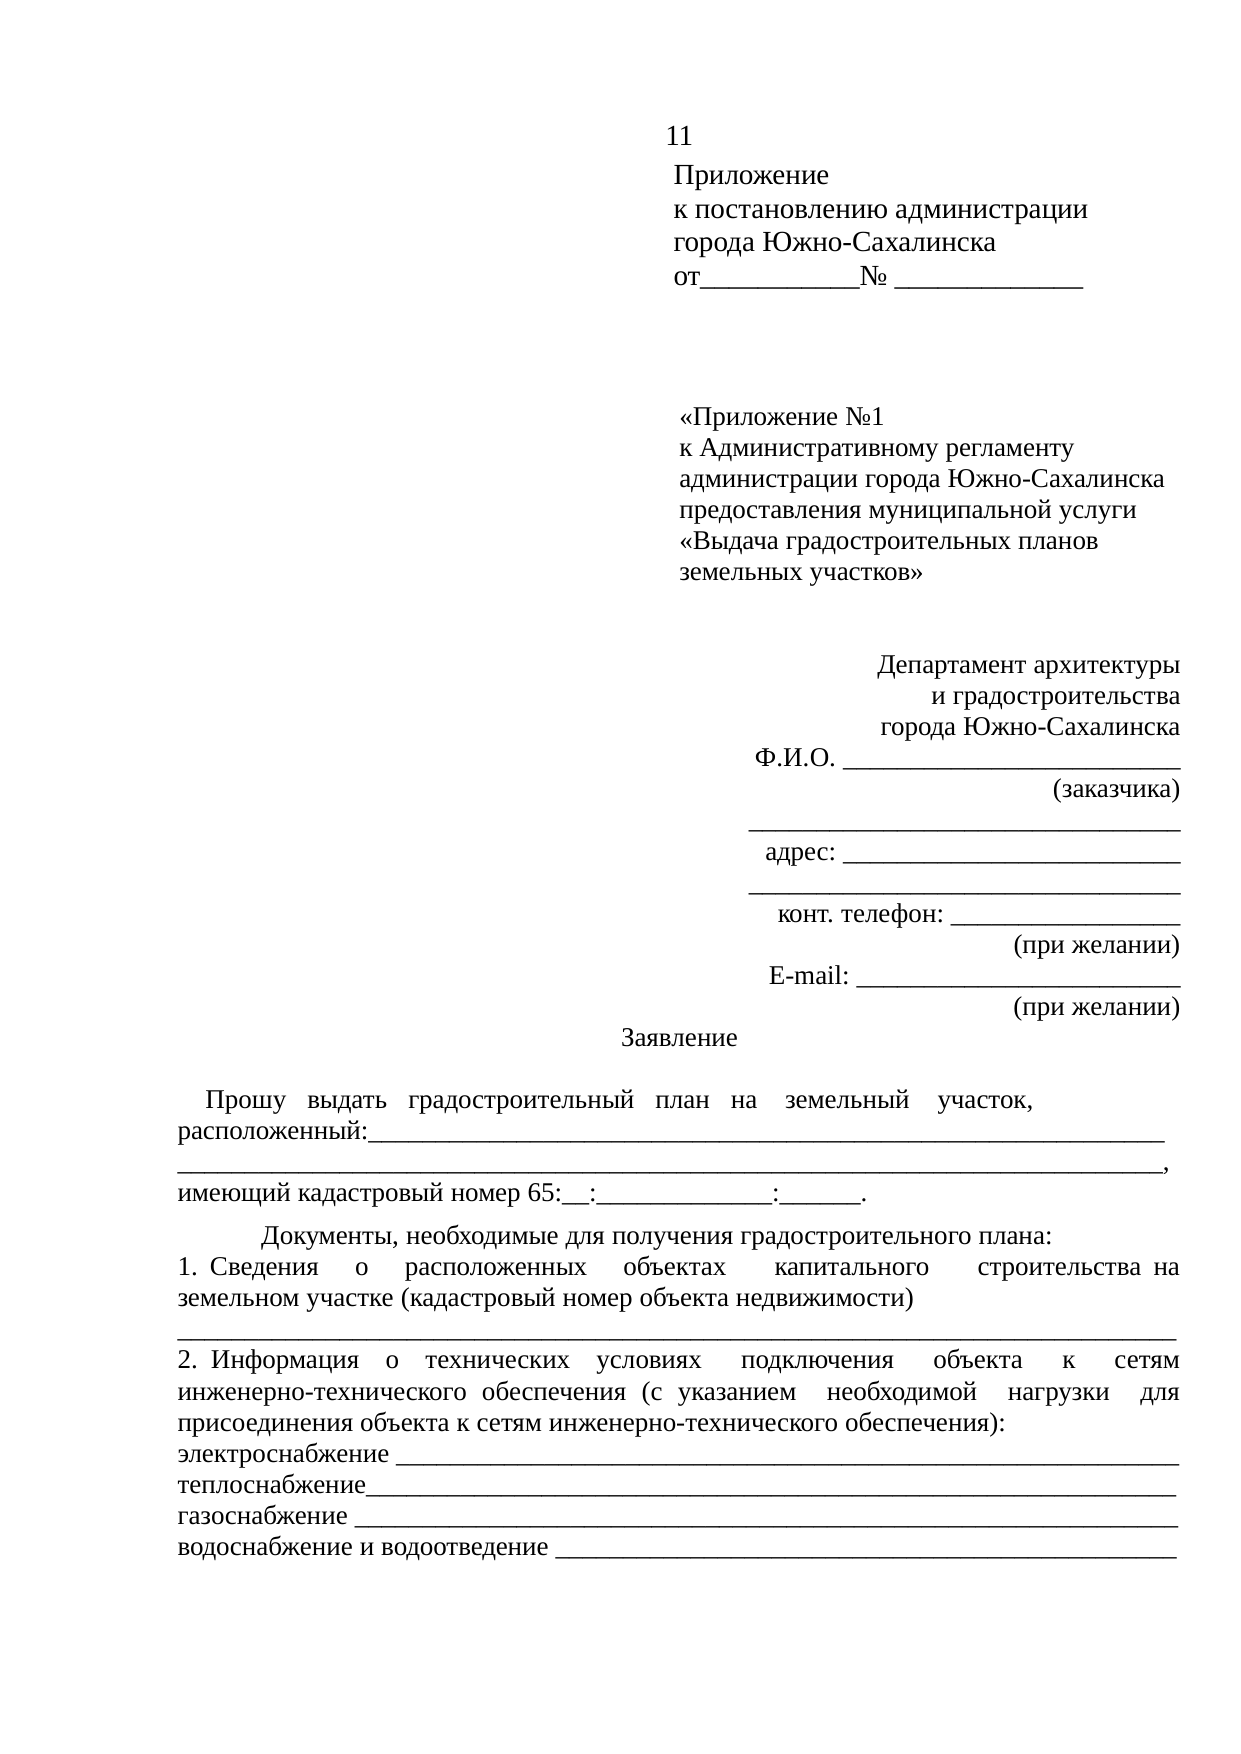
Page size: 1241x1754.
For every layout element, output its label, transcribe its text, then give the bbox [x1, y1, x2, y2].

text адрес: _________________________ [177, 835, 1181, 866]
text (заказчика) [177, 773, 1181, 804]
text водоснабжение и водоотведение ______________________________________________ [177, 1530, 1181, 1561]
text Ф.И.О. _________________________ [177, 742, 1181, 773]
text газоснабжение _____________________________________________________________ [177, 1499, 1181, 1530]
text Приложение к постановлению администрации города Южно-Сахалинска от___________№ _____________ [673, 158, 1181, 325]
text Заявление [177, 1021, 1181, 1052]
text города Южно-Сахалинска [177, 711, 1181, 742]
text (при желании) [177, 990, 1181, 1021]
text ________________________________ [177, 804, 1181, 835]
text конт. телефон: _________________ [177, 897, 1181, 928]
text _________________________________________________________________________, [177, 1145, 1181, 1176]
text расположенный:___________________________________________________________ [177, 1114, 1181, 1145]
text Департамент архитектуры [177, 649, 1181, 680]
text Прошу выдать градостроительный план на земельный участок, [177, 1083, 1181, 1114]
text (при желании) [177, 928, 1181, 959]
text «Приложение №1 к Административному регламенту администрации города Южно-Сахалинска предоставления муниципальной услуги «Выдача градостроительных планов земельных участков» [679, 400, 1181, 618]
text теплоснабжение____________________________________________________________ [177, 1468, 1181, 1499]
text 1. Сведения о расположенных объектах капитального строительства на земельном участке (кадастровый номер объекта недвижимости) [177, 1251, 1181, 1313]
text __________________________________________________________________________ [177, 1313, 1181, 1344]
text 2. Информация о технических условиях подключения объекта к сетям инженерно-технического обеспечения (с указанием необходимой нагрузки для присоединения объекта к сетям инженерно-технического обеспечения): [177, 1344, 1181, 1437]
text E-mail: ________________________ [177, 959, 1181, 990]
text электроснабжение __________________________________________________________ [177, 1437, 1181, 1468]
text ________________________________ [177, 866, 1181, 897]
text имеющий кадастровый номер 65:__:_____________:______. [177, 1176, 1181, 1207]
text Документы, необходимые для получения градостроительного плана: [177, 1220, 1181, 1251]
text и градостроительства [177, 680, 1181, 711]
